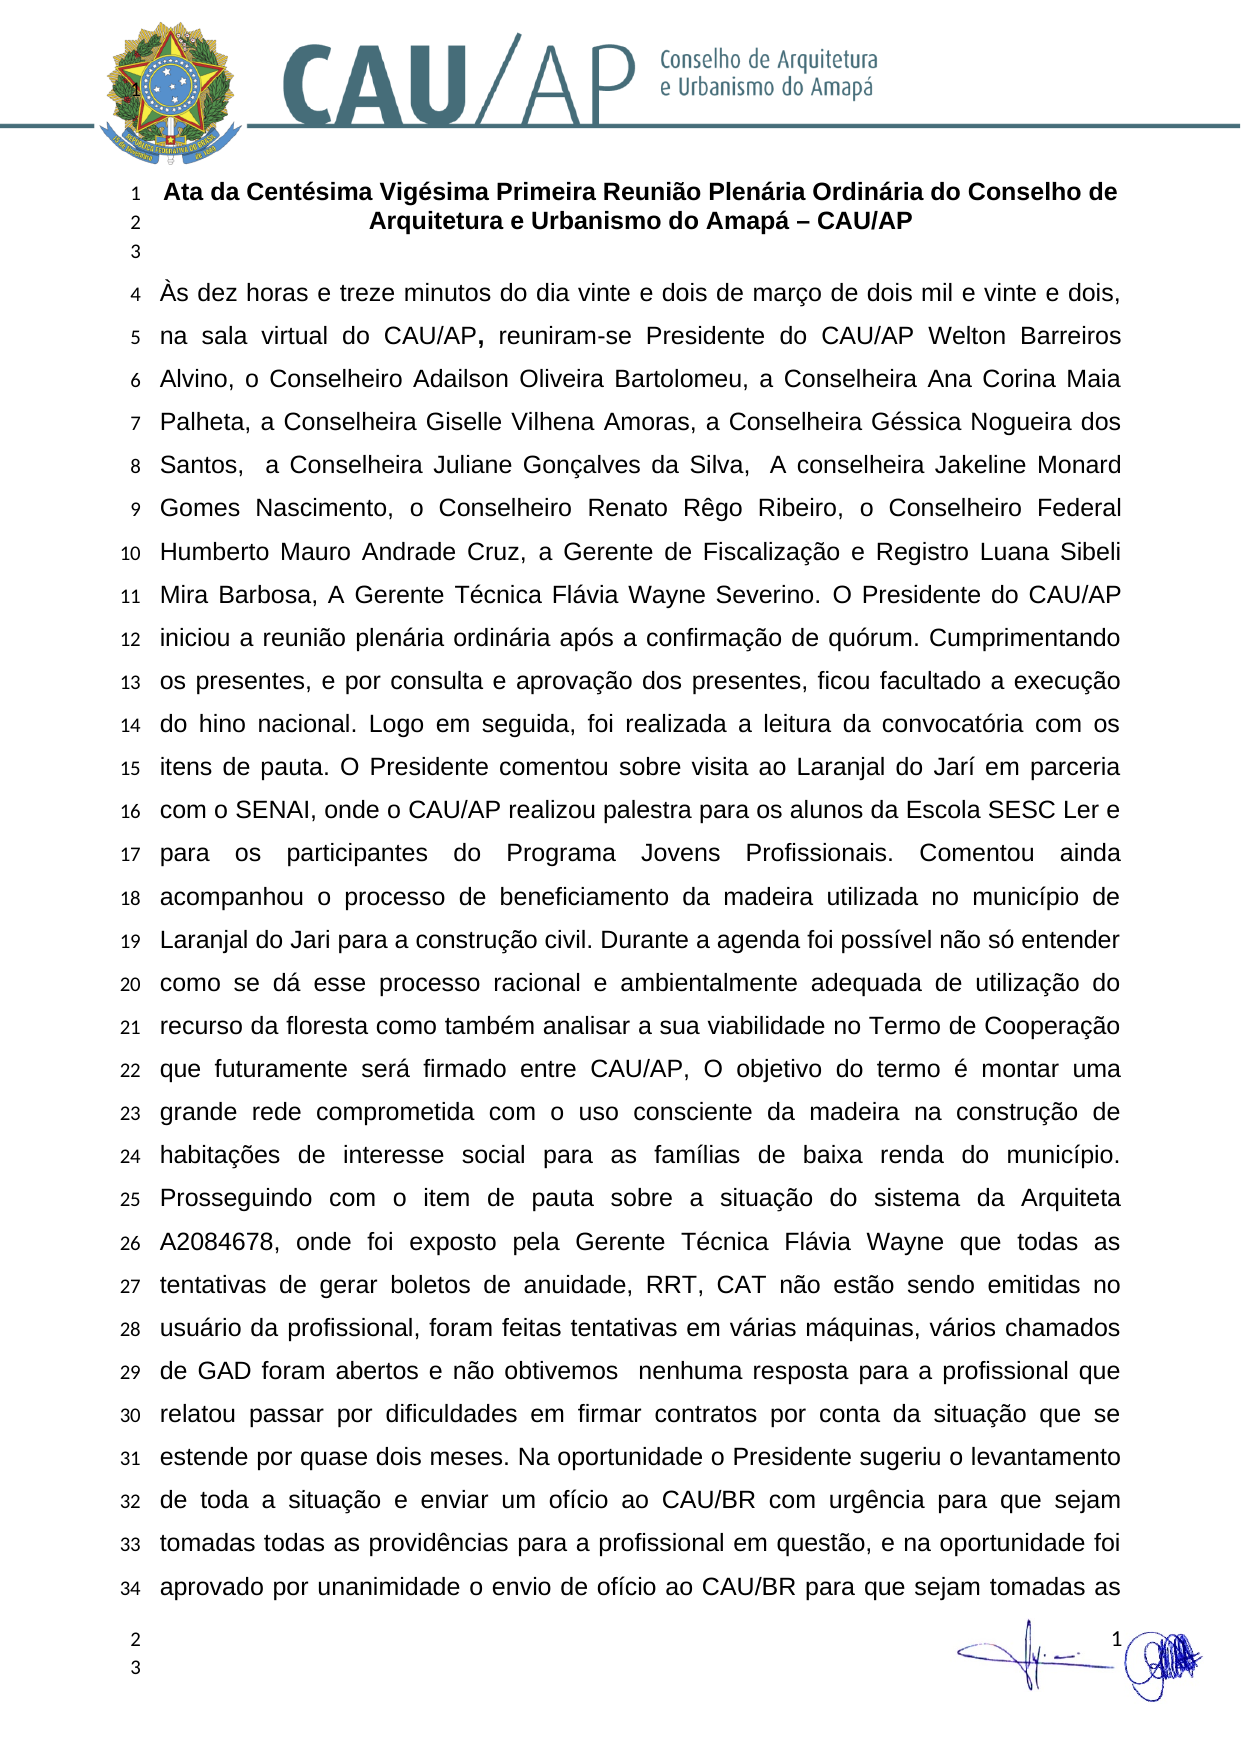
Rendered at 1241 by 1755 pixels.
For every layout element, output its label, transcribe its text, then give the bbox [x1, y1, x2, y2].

text Às dez horas e treze minutos do dia vinte e dois de março de dois mil e vinte e dois, na sala virtual do CAU/AP, reuniram-se Presidente do CAU/AP Welton Barreiros Alvino, o Conselheiro Adailson Oliveira Bartolomeu, a Conselheira Ana Corina Maia Palheta, a Conselheira Giselle Vilhena Amoras, a Conselheira Géssica Nogueira dos Santos, a Conselheira Juliane Gonçalves da Silva, A conselheira Jakeline Monard Gomes Nascimento, o Conselheiro Renato Rêgo Ribeiro, o Conselheiro Federal Humberto Mauro Andrade Cruz, a Gerente de Fiscalização e Registro Luana Sibeli Mira Barbosa, A Gerente Técnica Flávia Wayne Severino. O Presidente do CAU/AP iniciou a reunião plenária ordinária após a confirmação de quórum. Cumprimentando os presentes, e por consulta e aprovação dos presentes, ficou facultado a execução do hino nacional. Logo em seguida, foi realizada a leitura da convocatória com os itens de pauta. O Presidente comentou sobre visita ao Laranjal do Jarí em parceria com o SENAI, onde o CAU/AP realizou palestra para os alunos da Escola SESC Ler e para os participantes do Programa Jovens Profissionais. Comentou ainda acompanhou o processo de beneficiamento da madeira utilizada no município de Laranjal do Jari para a construção civil. Durante a agenda foi possível não só entender como se dá esse processo racional e ambientalmente adequada de utilização do recurso da floresta como também analisar a sua viabilidade no Termo de Cooperação que futuramente será firmado entre CAU/AP, O objetivo do termo é montar uma grande rede comprometida com o uso consciente da madeira na construção de habitações de interesse social para as famílias de baixa renda do município. Prosseguindo com o item de pauta sobre a situação do sistema da Arquiteta A2084678, onde foi exposto pela Gerente Técnica Flávia Wayne que todas as tentativas de gerar boletos de anuidade, RRT, CAT não estão sendo emitidas no usuário da profissional, foram feitas tentativas em várias máquinas, vários chamados de GAD foram abertos e não obtivemos nenhuma resposta para a profissional que relatou passar por dificuldades em firmar contratos por conta da situação que se estende por quase dois meses. Na oportunidade o Presidente sugeriu o levantamento de toda a situação e enviar um ofício ao CAU/BR com urgência para que sejam tomadas todas as providências para a profissional em questão, e na oportunidade foi aprovado por unanimidade o envio de ofício ao CAU/BR para que sejam tomadas as [159, 278, 1122, 1600]
text Ata da Centésima Vigésima Primeira Reunião Plenária Ordinária do Conselho de Arquitetura e Urbanismo do Amapá – CAU/AP [159, 185, 1122, 235]
